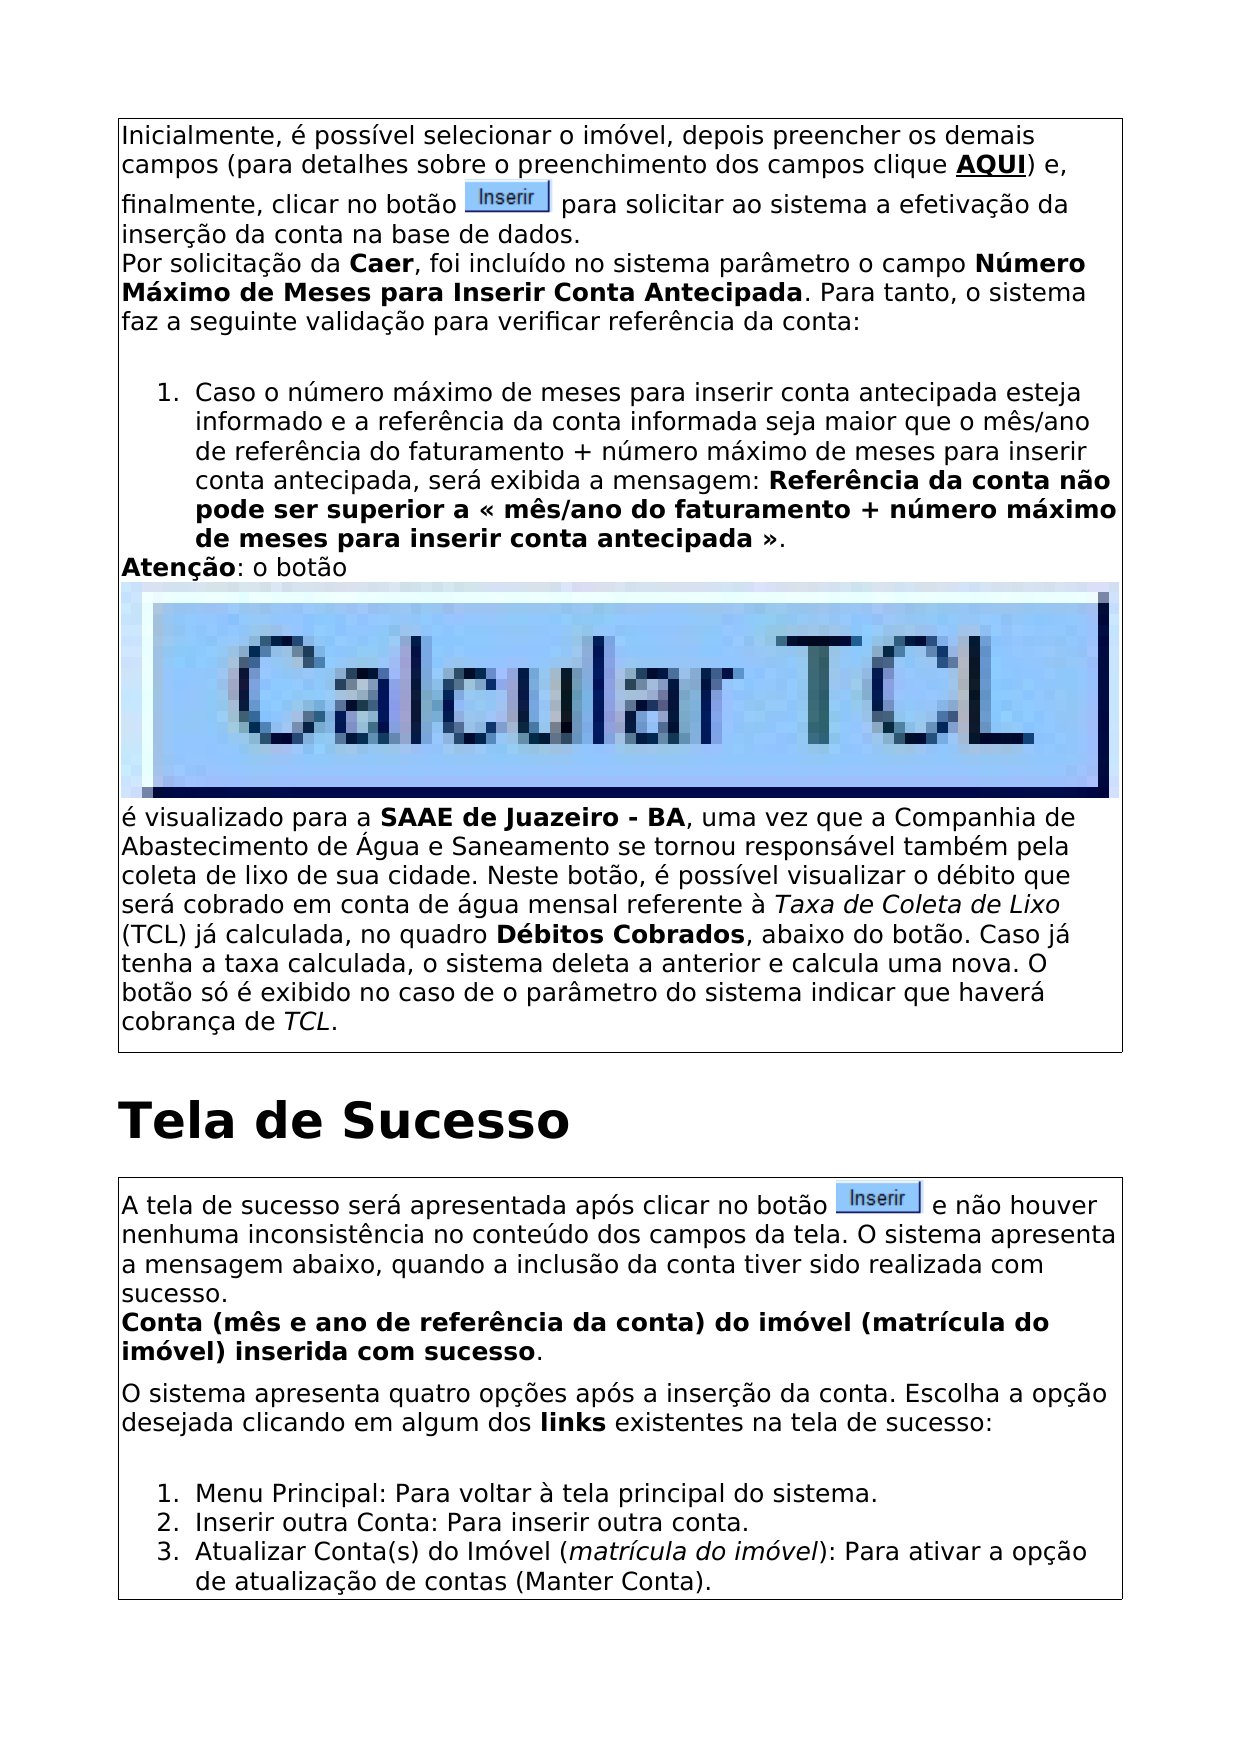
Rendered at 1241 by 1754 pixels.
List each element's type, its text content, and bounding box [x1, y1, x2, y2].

subtitle Tela de Sucesso [118, 1092, 1122, 1150]
picture [836, 1180, 924, 1215]
table_header A tela de sucesso será apresentada após clicar no botão e não houver nenhuma inconsistência no conteúdo dos campos da tela. O sistema apresenta a mensagem abaixo, quando a inclusão da conta tiver sido realizada com sucesso. Conta (mês e ano de referência da conta) do imóvel (matrícula do imóvel) inserida com sucesso. O sistema apresenta quatro opções após a inserção da conta. Escolha a opção desejada clicando em algum dos links existentes na tela de sucesso: Menu Principal: Para voltar à tela principal do sistema. Inserir outra Conta: Para inserir outra conta. Atualizar Conta(s) do Imóvel (matrícula do imóvel): Para ativar a opção de atualização de contas (Manter Conta). Emitir 2ª Via de Conta: Para ativar a opção de emissão da 2ª via da conta. [119, 1178, 1122, 1599]
picture [465, 179, 553, 214]
picture [121, 582, 1120, 798]
table_header Inicialmente, é possível selecionar o imóvel, depois preencher os demais campos (para detalhes sobre o preenchimento dos campos clique AQUI) e, finalmente, clicar no botão para solicitar ao sistema a efetivação da inserção da conta na base de dados. Por solicitação da Caer, foi incluído no sistema parâmetro o campo Número Máximo de Meses para Inserir Conta Antecipada. Para tanto, o sistema faz a seguinte validação para verificar referência da conta: Caso o número máximo de meses para inserir conta antecipada esteja informado e a referência da conta informada seja maior que o mês/ano de referência do faturamento + número máximo de meses para inserir conta antecipada, será exibida a mensagem: Referência da conta não pode ser superior a « mês/ano do faturamento + número máximo de meses para inserir conta antecipada ». Atenção: o botão é visualizado para a SAAE de Juazeiro - BA, uma vez que a Companhia de Abastecimento de Água e Saneamento se tornou responsável também pela coleta de lixo de sua cidade. Neste botão, é possível visualizar o débito que será cobrado em conta de água mensal referente à Taxa de Coleta de Lixo (TCL) já calculada, no quadro Débitos Cobrados, abaixo do botão. Caso já tenha a taxa calculada, o sistema deleta a anterior e calcula uma nova. O botão só é exibido no caso de o parâmetro do sistema indicar que haverá cobrança de TCL. [119, 119, 1122, 1052]
